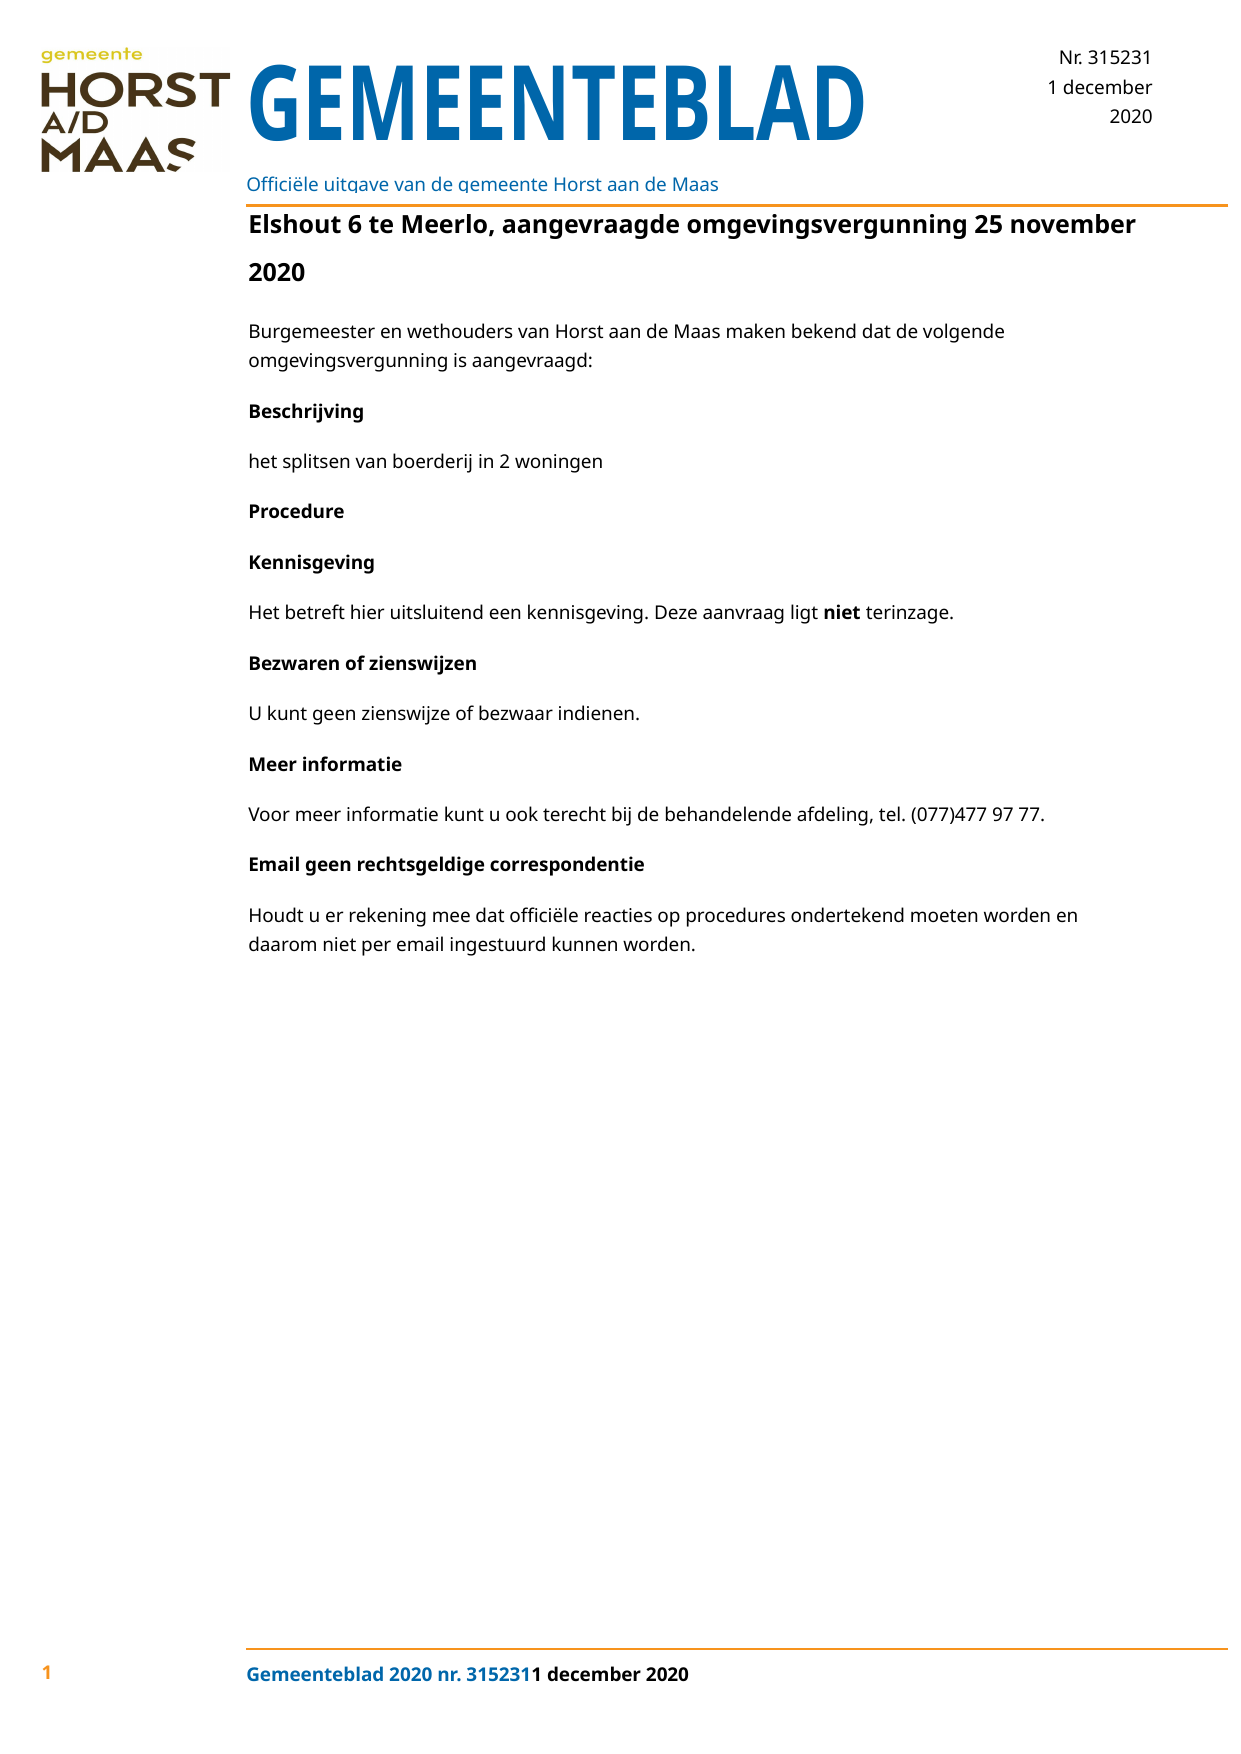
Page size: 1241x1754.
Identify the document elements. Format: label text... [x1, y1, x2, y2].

text Bezwaren of zienswijzen [248, 650, 1152, 676]
text het splitsen van boerderij in 2 woningen [248, 448, 1152, 474]
text Kennisgeving [248, 549, 1152, 575]
text U kunt geen zienswijze of bezwaar indienen. [248, 700, 1152, 726]
text Het betreft hier uitsluitend een kennisgeving. Deze aanvraag ligt niet terinzage. [248, 599, 1152, 625]
text Voor meer informatie kunt u ook terecht bij de behandelende afdeling, tel. (077)477 97 77. [248, 801, 1152, 827]
text Beschrijving [248, 398, 1152, 424]
picture [41, 47, 231, 172]
text Meer informatie [248, 751, 1152, 777]
text Burgemeester en wethouders van Horst aan de Maas maken bekend dat de volgende omgevingsvergunning is aangevraagd: [248, 318, 1152, 373]
text Elshout 6 te Meerlo, aangevraagde omgevingsvergunning 25 november 2020 [248, 207, 1152, 288]
text Procedure [248, 499, 1152, 524]
text Houdt u er rekening mee dat officiële reacties op procedures ondertekend moeten worden en daarom niet per email ingestuurd kunnen worden. [248, 902, 1152, 957]
text Email geen rechtsgeldige correspondentie [248, 852, 1152, 877]
